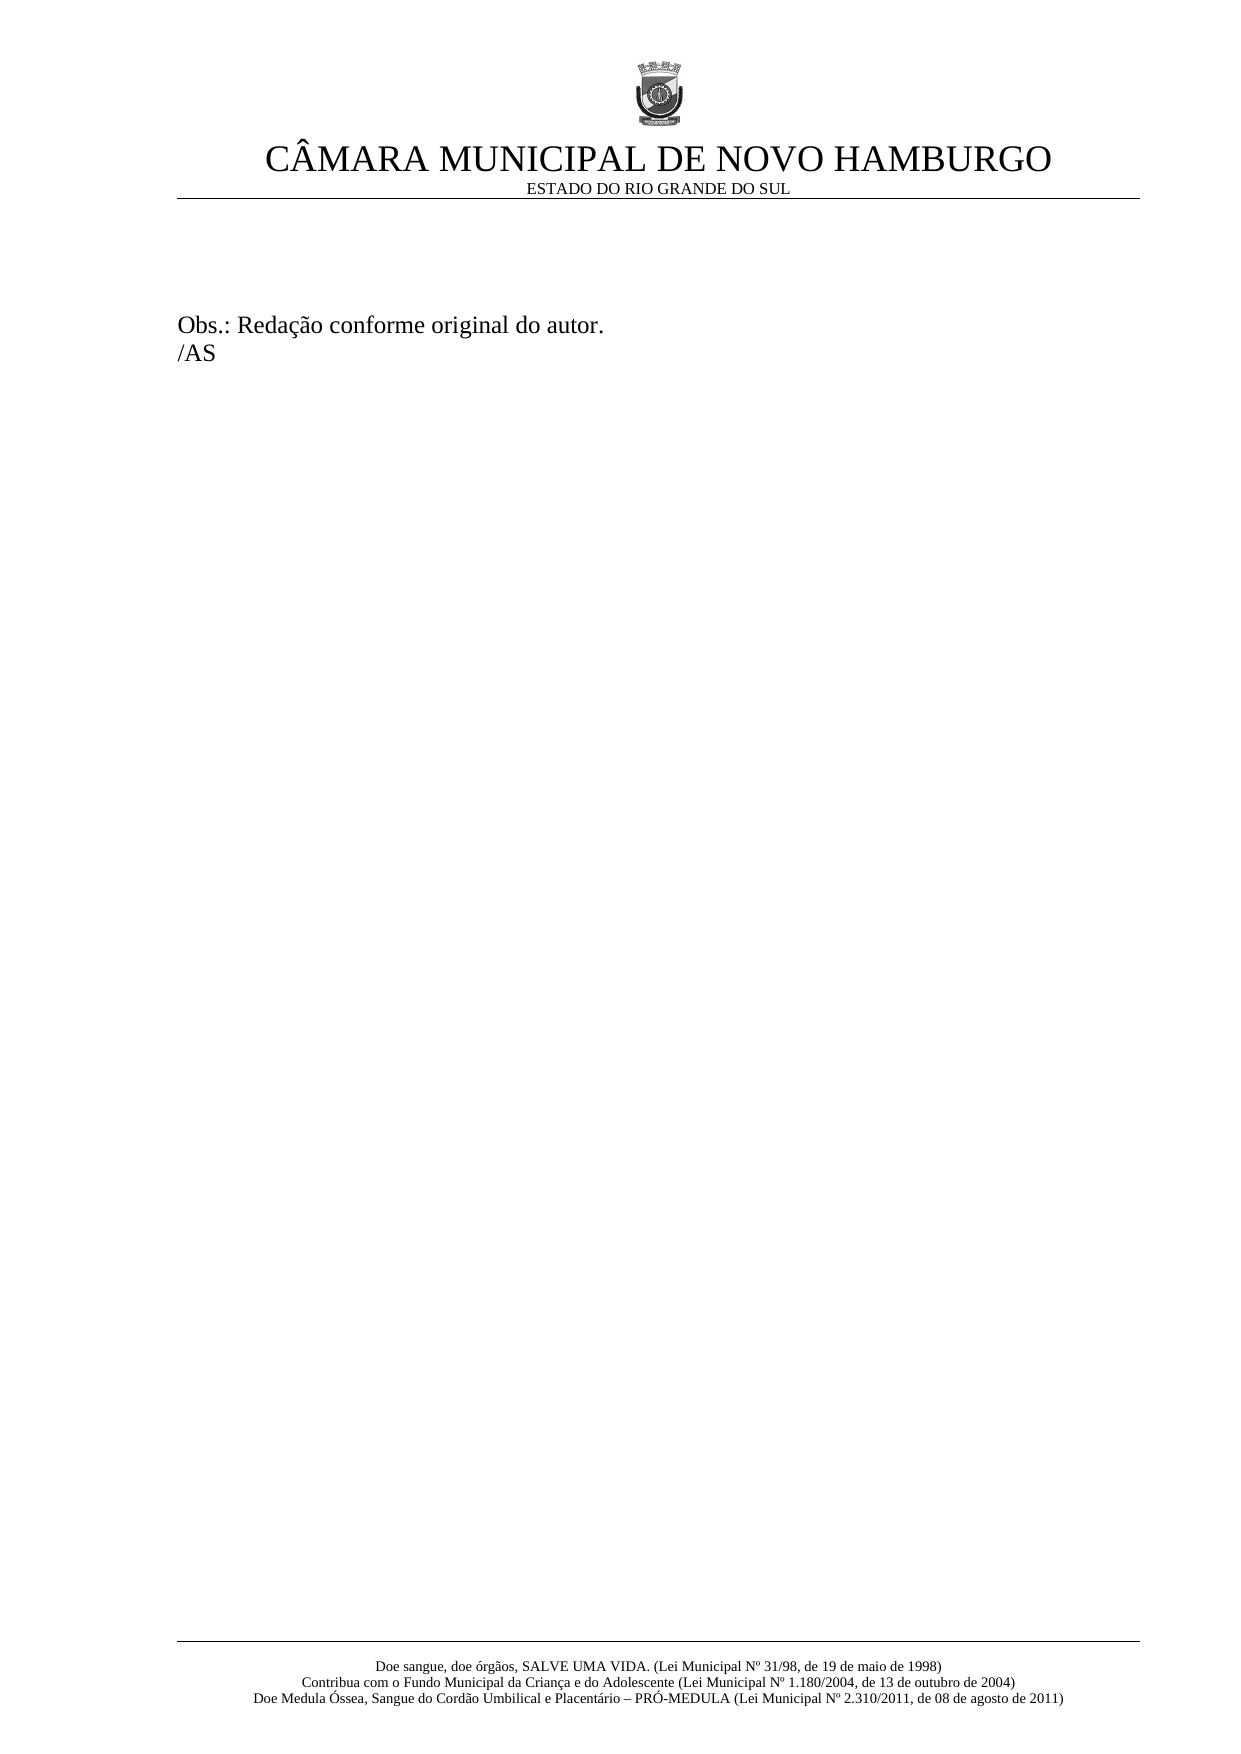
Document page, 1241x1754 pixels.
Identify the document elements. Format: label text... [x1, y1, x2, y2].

text /AS [177, 339, 1140, 367]
text Obs.: Redação conforme original do autor. [177, 311, 1140, 339]
